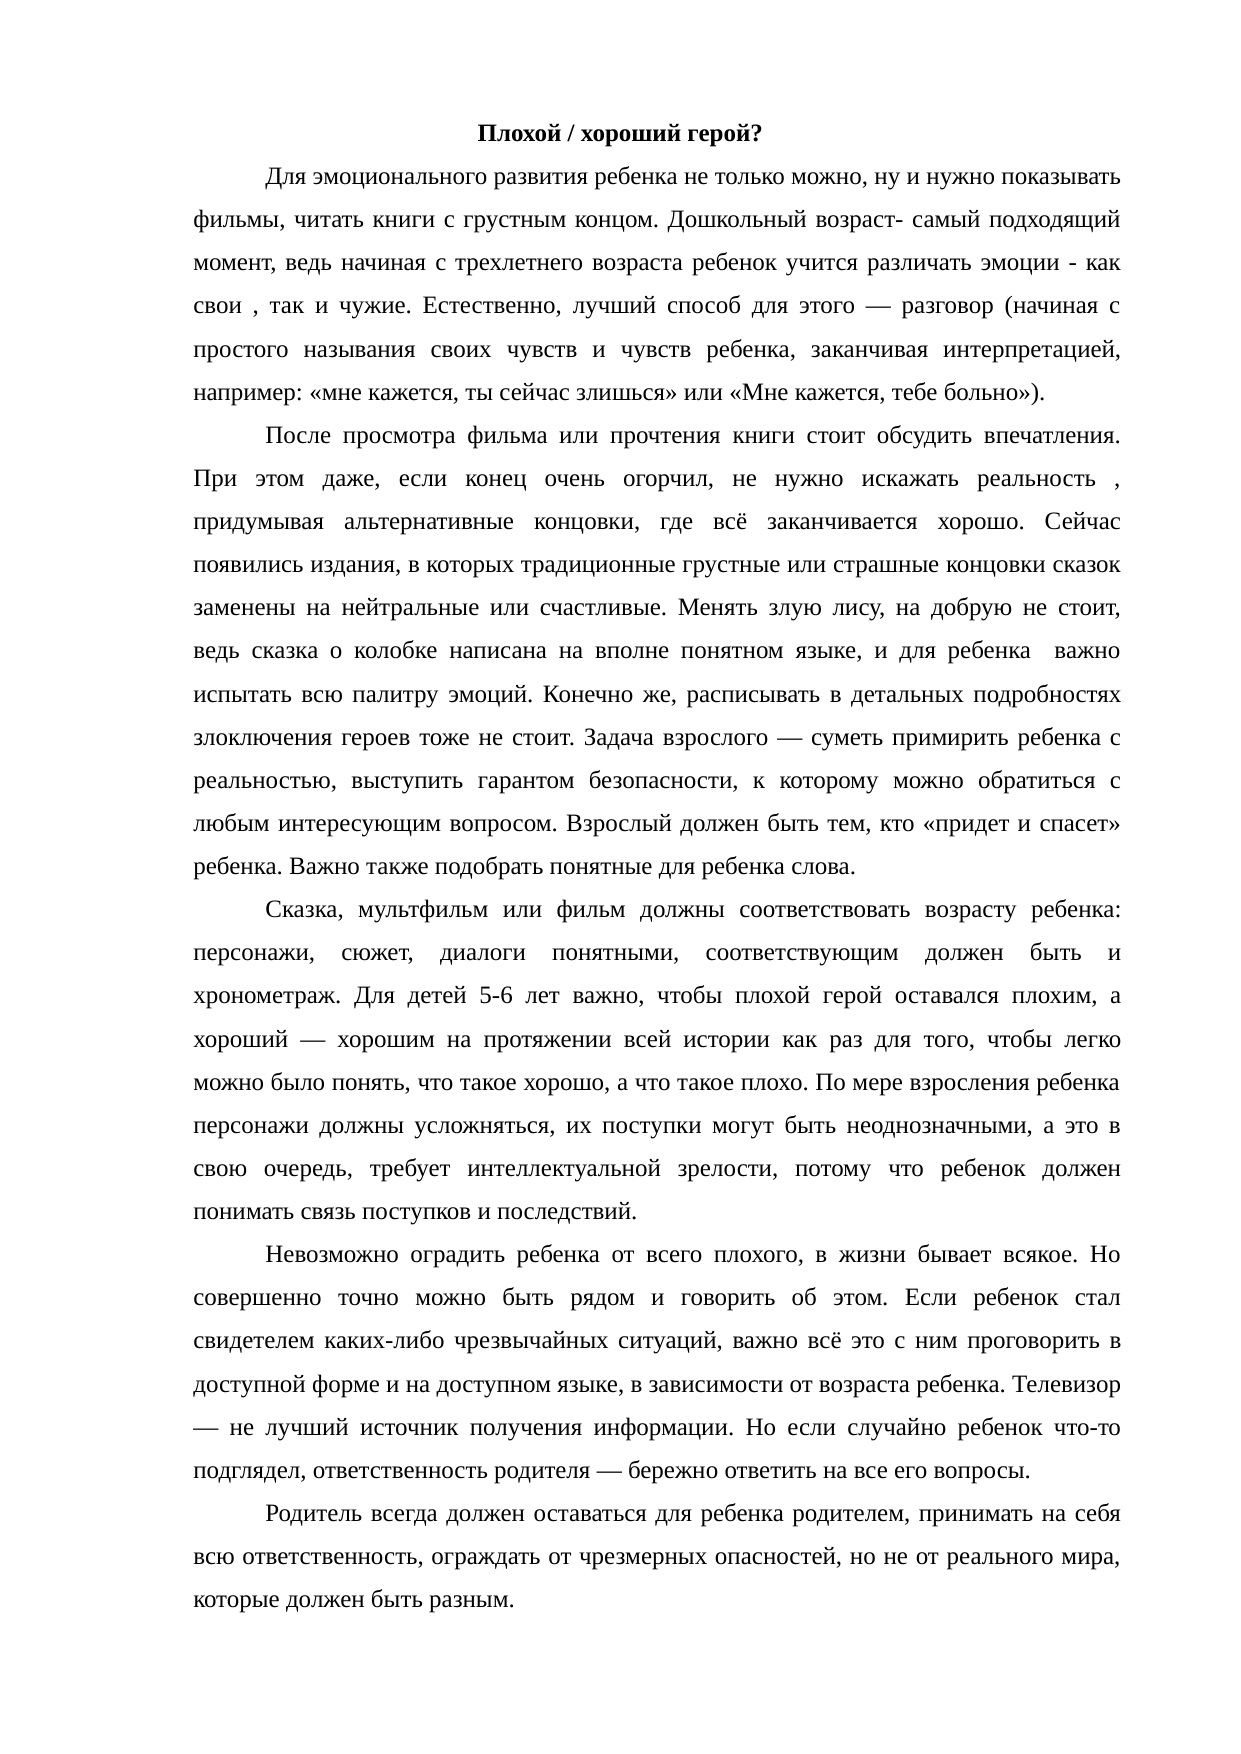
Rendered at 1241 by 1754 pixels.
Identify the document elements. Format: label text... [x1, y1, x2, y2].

text Невозможно оградить ребенка от всего плохого, в жизни бывает всякое. Но совершенно точно можно быть рядом и говорить об этом. Если ребенок стал свидетелем каких-либо чрезвычайных ситуаций, важно всё это с ним проговорить в доступной форме и на доступном языке, в зависимости от возраста ребенка. Телевизор — не лучший источник получения информации. Но если случайно ребенок что-то подглядел, ответственность родителя — бережно ответить на все его вопросы. [193, 1239, 1122, 1484]
text Для эмоционального развития ребенка не только можно, ну и нужно показывать фильмы, читать книги с грустным концом. Дошкольный возраст- самый подходящий момент, ведь начиная с трехлетнего возраста ребенок учится различать эмоции - как свои , так и чужие. Естественно, лучший способ для этого — разговор (начиная с простого называния своих чувств и чувств ребенка, заканчивая интерпретацией, например: «мне кажется, ты сейчас злишься» или «Мне кажется, тебе больно»). [193, 161, 1122, 406]
text Сказка, мультфильм или фильм должны соответствовать возрасту ребенка: персонажи, сюжет, диалоги понятными, соответствующим должен быть и хронометраж. Для детей 5-6 лет важно, чтобы плохой герой оставался плохим, а хороший — хорошим на протяжении всей истории как раз для того, чтобы легко можно было понять, что такое хорошо, а что такое плохо. По мере взросления ребенка персонажи должны усложняться, их поступки могут быть неоднозначными, а это в свою очередь, требует интеллектуальной зрелости, потому что ребенок должен понимать связь поступков и последствий. [193, 894, 1122, 1225]
text Плохой / хороший герой? [118, 118, 1122, 147]
text После просмотра фильма или прочтения книги стоит обсудить впечатления. При этом даже, если конец очень огорчил, не нужно искажать реальность , придумывая альтернативные концовки, где всё заканчивается хорошо. Сейчас появились издания, в которых традиционные грустные или страшные концовки сказок заменены на нейтральные или счастливые. Менять злую лису, на добрую не стоит, ведь сказка о колобке написана на вполне понятном языке, и для ребенка важно испытать всю палитру эмоций. Конечно же, расписывать в детальных подробностях злоключения героев тоже не стоит. Задача взрослого — суметь примирить ребенка с реальностью, выступить гарантом безопасности, к которому можно обратиться с любым интересующим вопросом. Взрослый должен быть тем, кто «придет и спасет» ребенка. Важно также подобрать понятные для ребенка слова. [193, 420, 1122, 880]
text Родитель всегда должен оставаться для ребенка родителем, принимать на себя всю ответственность, ограждать от чрезмерных опасностей, но не от реального мира, которые должен быть разным. [193, 1498, 1122, 1613]
